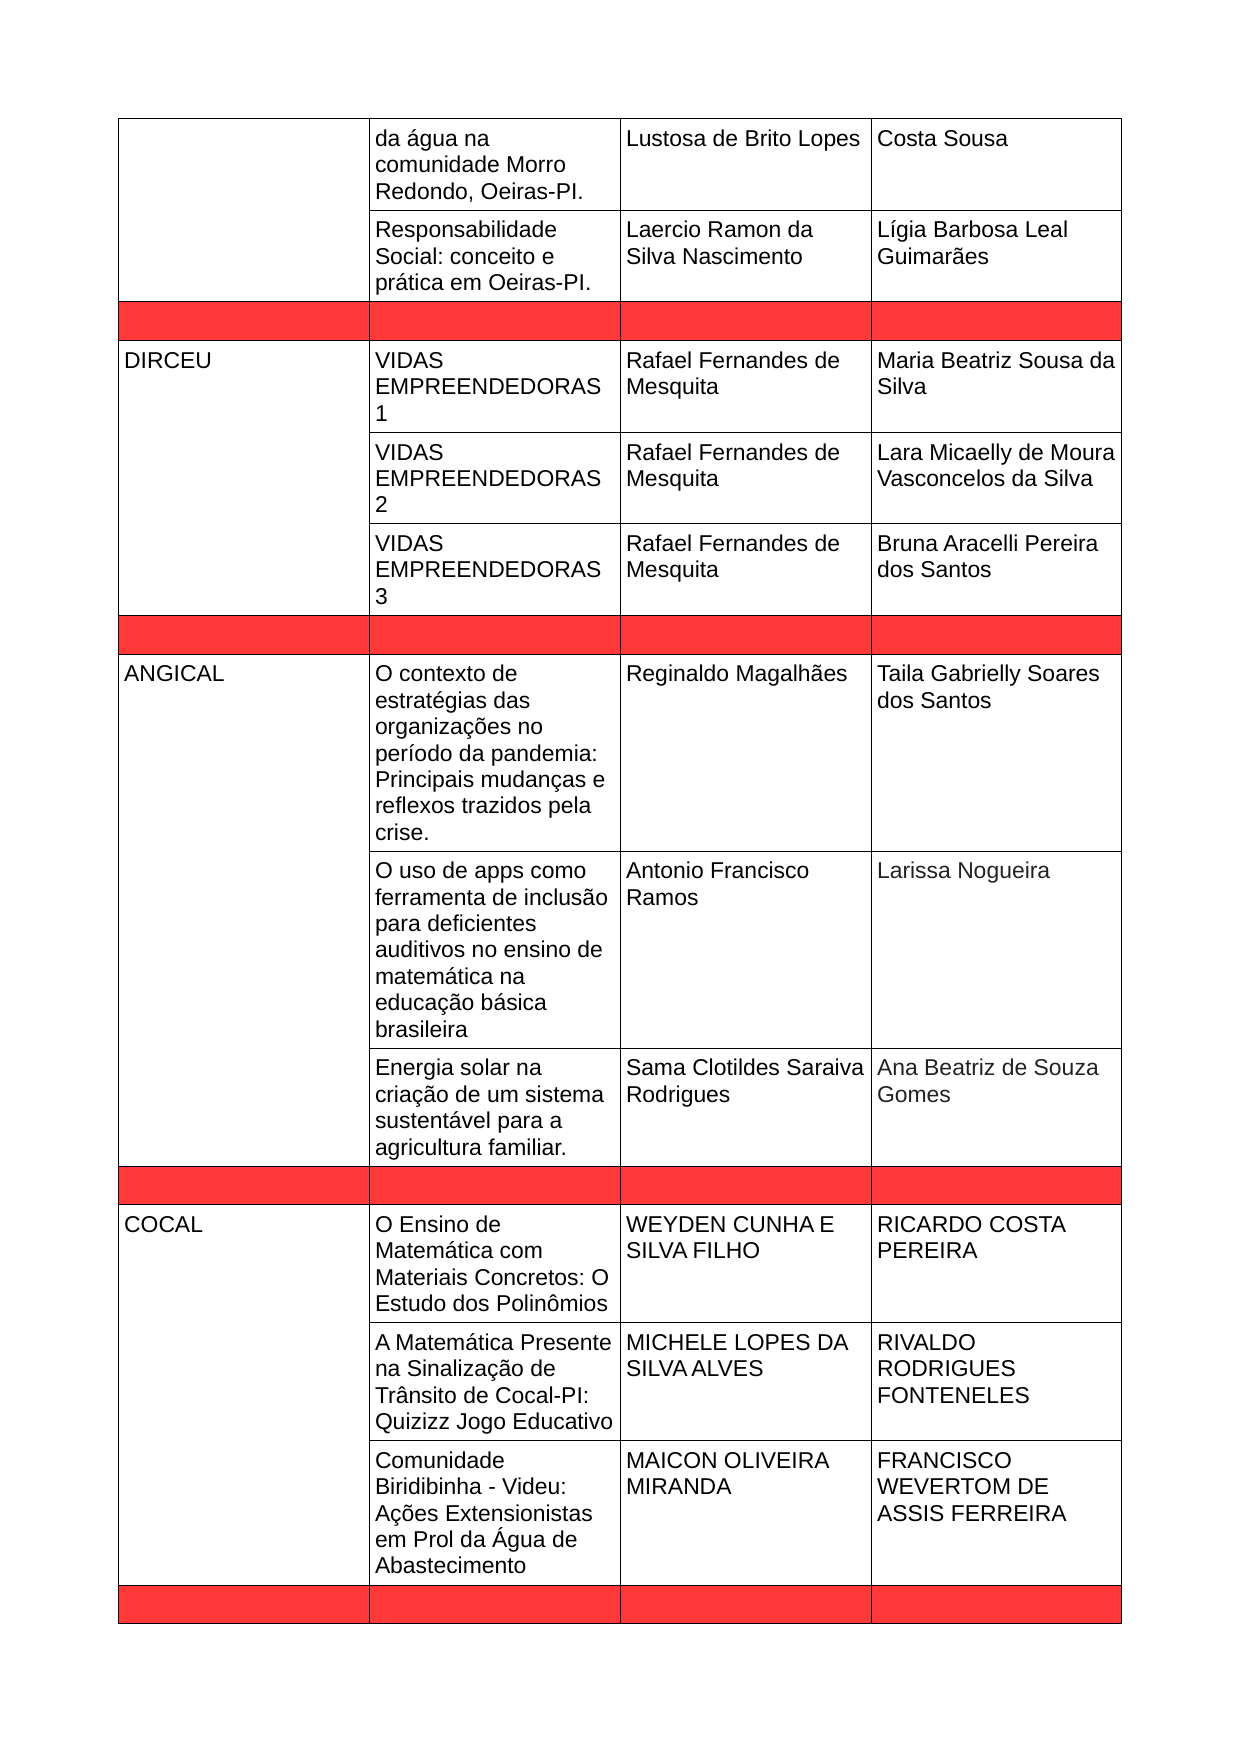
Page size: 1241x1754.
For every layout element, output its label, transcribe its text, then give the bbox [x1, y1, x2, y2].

table_cell VIDAS EMPREENDEDORAS 2 [370, 433, 620, 523]
table_cell Taila Gabrielly Soares dos Santos [872, 655, 1121, 851]
table_cell [370, 616, 620, 654]
table_cell Sama Clotildes Saraiva Rodrigues [621, 1049, 871, 1166]
table_cell Rafael Fernandes de Mesquita [621, 341, 871, 432]
table_cell Lustosa de Brito Lopes [621, 119, 871, 210]
table_cell Bruna Aracelli Pereira dos Santos [872, 524, 1121, 615]
table_cell Reginaldo Magalhães [621, 655, 871, 851]
table_cell RIVALDO RODRIGUES FONTENELES [872, 1323, 1121, 1440]
table_cell A Matemática Presente na Sinalização de Trânsito de Cocal-PI: Quizizz Jogo Educativo [370, 1323, 620, 1440]
table_cell Comunidade Biridibinha - Videu: Ações Extensionistas em Prol da Água de Abastecimento [370, 1441, 620, 1584]
table_cell O Ensino de Matemática com Materiais Concretos: O Estudo dos Polinômios [370, 1205, 620, 1322]
table_cell [119, 1586, 369, 1623]
table_cell Larissa Nogueira [872, 852, 1121, 1048]
table_cell Rafael Fernandes de Mesquita [621, 524, 871, 615]
table_cell [621, 1167, 871, 1204]
table_cell ANGICAL [119, 655, 369, 1166]
table_cell [370, 1586, 620, 1623]
table_cell Energia solar na criação de um sistema sustentável para a agricultura familiar. [370, 1049, 620, 1166]
table_cell [621, 302, 871, 340]
table_cell da água na comunidade Morro Redondo, Oeiras-PI. [370, 119, 620, 210]
table_cell [119, 616, 369, 654]
table_cell [621, 1586, 871, 1623]
table_cell Ana Beatriz de Souza Gomes [872, 1049, 1121, 1166]
table_cell Maria Beatriz Sousa da Silva [872, 341, 1121, 432]
table_cell Antonio Francisco Ramos [621, 852, 871, 1048]
table_cell Lara Micaelly de Moura Vasconcelos da Silva [872, 433, 1121, 523]
table_cell Costa Sousa [872, 119, 1121, 210]
table_cell [119, 1167, 369, 1204]
table_cell VIDAS EMPREENDEDORAS 1 [370, 341, 620, 432]
table_cell MAICON OLIVEIRA MIRANDA [621, 1441, 871, 1584]
table_cell RICARDO COSTA PEREIRA [872, 1205, 1121, 1322]
table_cell Rafael Fernandes de Mesquita [621, 433, 871, 523]
table_cell [370, 1167, 620, 1204]
table_cell DIRCEU [119, 341, 369, 615]
table_cell Lígia Barbosa Leal Guimarães [872, 211, 1121, 301]
table_cell Responsabilidade Social: conceito e prática em Oeiras-PI. [370, 211, 620, 301]
table_cell COCAL [119, 1205, 369, 1584]
table_cell [872, 616, 1121, 654]
table_cell [872, 302, 1121, 340]
table_cell [119, 302, 369, 340]
table_cell VIDAS EMPREENDEDORAS 3 [370, 524, 620, 615]
table_cell Laercio Ramon da Silva Nascimento [621, 211, 871, 301]
table_cell [621, 616, 871, 654]
table_cell O uso de apps como ferramenta de inclusão para deficientes auditivos no ensino de matemática na educação básica brasileira [370, 852, 620, 1048]
table_cell [872, 1167, 1121, 1204]
table_cell MICHELE LOPES DA SILVA ALVES [621, 1323, 871, 1440]
table_cell O contexto de estratégias das organizações no período da pandemia: Principais mudanças e reflexos trazidos pela crise. [370, 655, 620, 851]
table_cell WEYDEN CUNHA E SILVA FILHO [621, 1205, 871, 1322]
table_cell FRANCISCO WEVERTOM DE ASSIS FERREIRA [872, 1441, 1121, 1584]
table_cell [872, 1586, 1121, 1623]
table_cell [370, 302, 620, 340]
